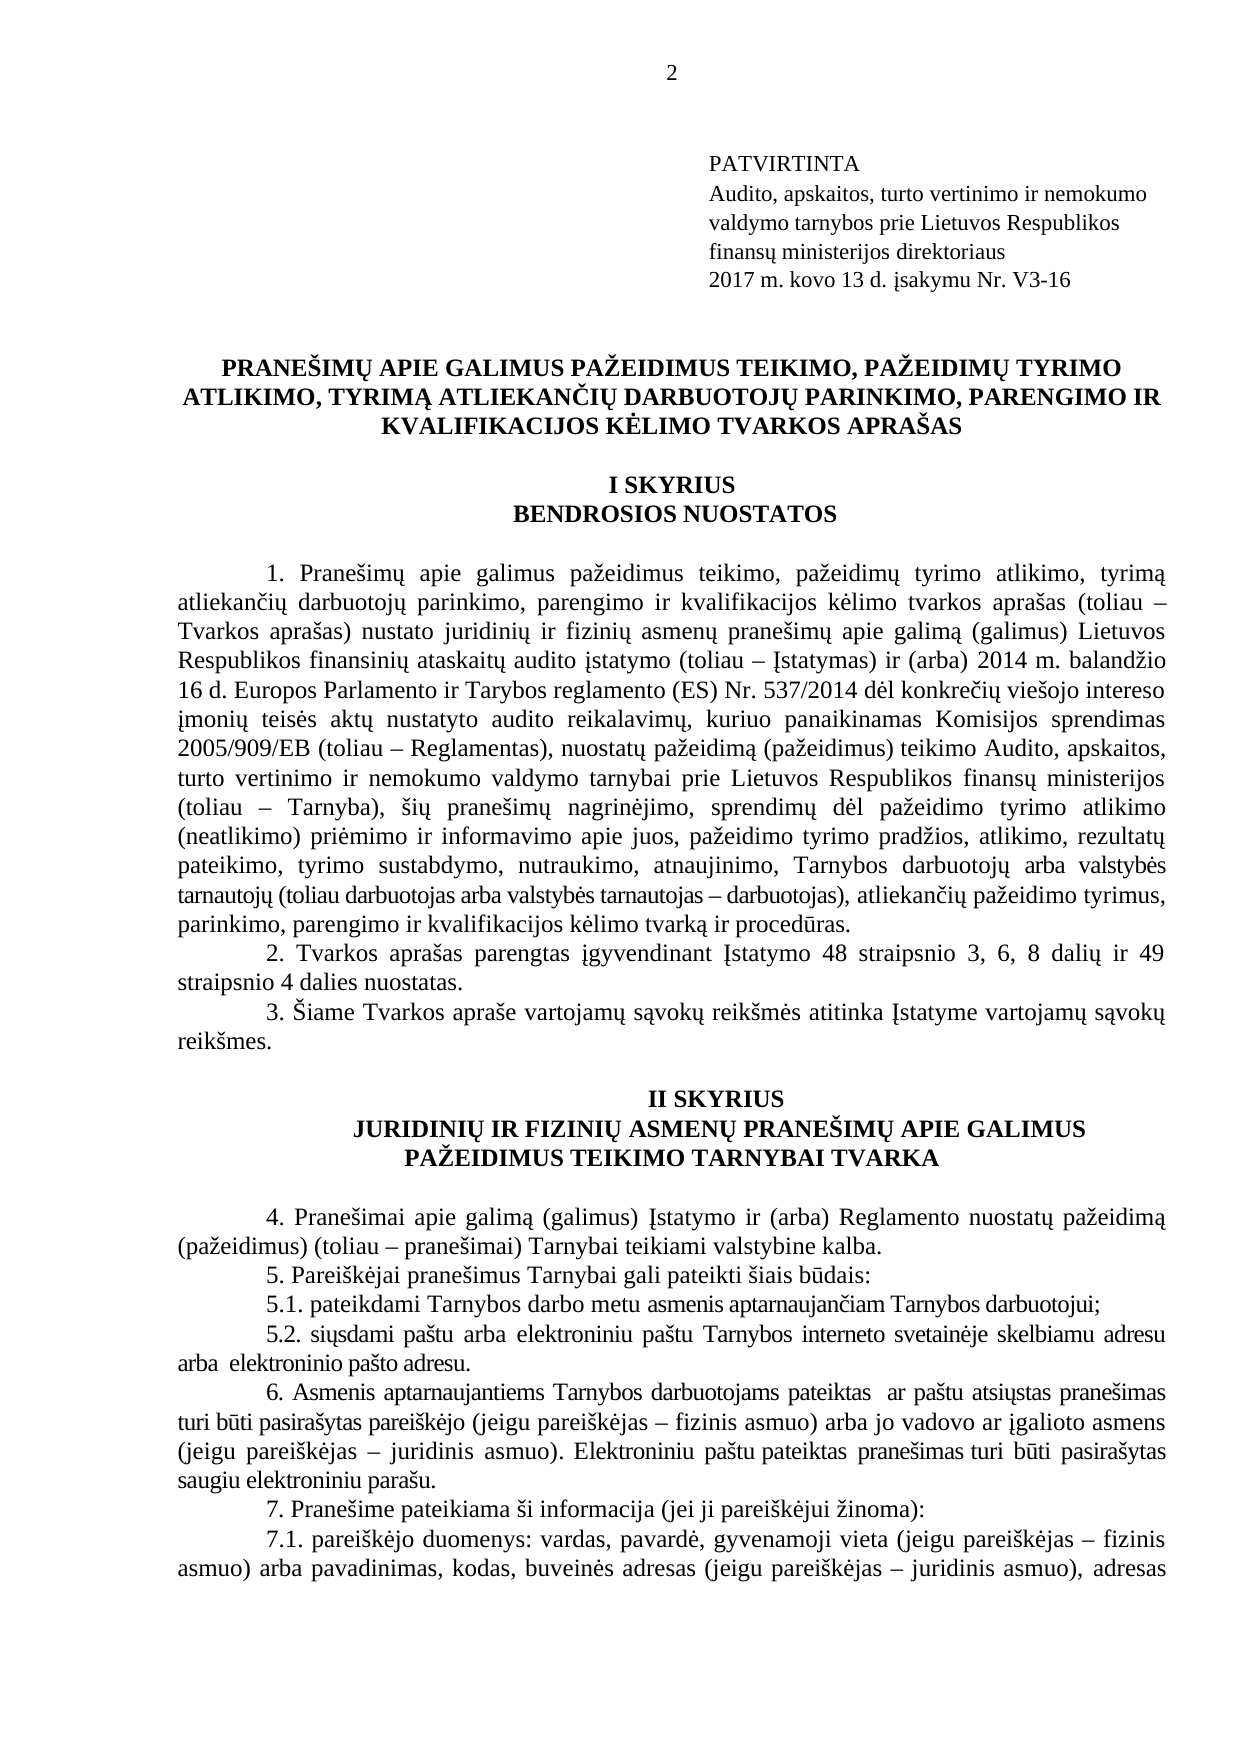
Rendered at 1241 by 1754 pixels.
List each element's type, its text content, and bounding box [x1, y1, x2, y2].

text Audito, apskaitos, turto vertinimo ir nemokumo [709, 177, 1166, 206]
text valdymo tarnybos prie Lietuvos Respublikos [709, 206, 1166, 235]
text 5.1. pateikdami Tarnybos darbo metu asmenis aptarnaujančiam Tarnybos darbuotojui; [177, 1289, 1166, 1318]
text finansų ministerijos direktoriaus [709, 235, 1166, 264]
text II skyrius [177, 1084, 1166, 1113]
text BENDROSIOS NUOSTATOS [177, 499, 1166, 528]
text 4. Pranešimai apie galimą (galimus) Įstatymo ir (arba) Reglamento nuostatų pažeidimą (pažeidimus) (toliau – pranešimai) Tarnybai teikiami valstybine kalba. [177, 1201, 1166, 1260]
text 6. Asmenis aptarnaujantiems Tarnybos darbuotojams pateiktas ar paštu atsiųstas pranešimas turi būti pasirašytas pareiškėjo (jeigu pareiškėjas – fizinis asmuo) arba jo vadovo ar įgalioto asmens (jeigu pareiškėjas – juridinis asmuo). Elektroniniu paštu pateiktas pranešimas turi būti pasirašytas saugiu elektroniniu parašu. [177, 1377, 1166, 1494]
text 2017 m. kovo 13 d. įsakymu Nr. V3-16 [709, 264, 1166, 294]
text 2. Tvarkos aprašas parengtas įgyvendinant Įstatymo 48 straipsnio 3, 6, 8 dalių ir 49 straipsnio 4 dalies nuostatas. [177, 938, 1166, 996]
text I skyrius [177, 469, 1166, 499]
text 5.2. siųsdami paštu arba elektroniniu paštu Tarnybos interneto svetainėje skelbiamu adresu arba elektroninio pašto adresu. [177, 1318, 1166, 1377]
text 5. Pareiškėjai pranešimus Tarnybai gali pateikti šiais būdais: [177, 1260, 1166, 1289]
text 7.1. pareiškėjo duomenys: vardas, pavardė, gyvenamoji vieta (jeigu pareiškėjas – fizinis asmuo) arba pavadinimas, kodas, buveinės adresas (jeigu pareiškėjas – juridinis asmuo), adresas [177, 1523, 1166, 1582]
text 3. Šiame Tvarkos apraše vartojamų sąvokų reikšmės atitinka Įstatyme vartojamų sąvokų reikšmes. [177, 996, 1166, 1055]
text juridinių ir fizinių ASMENŲ PRANEŠIMŲ APIE GALIMUS PAŽEIDIMUS TEIKIMO TARNYBAI TVARKA [177, 1113, 1166, 1172]
text PATVIRTINTA [709, 147, 1166, 177]
text 1. Pranešimų apie galimus pažeidimus teikimo, pažeidimų tyrimo atlikimo, tyrimą atliekančių darbuotojų parinkimo, parengimo ir kvalifikacijos kėlimo tvarkos aprašas (toliau – Tvarkos aprašas) nustato juridinių ir fizinių asmenų pranešimų apie galimą (galimus) Lietuvos Respublikos finansinių ataskaitų audito įstatymo (toliau – Įstatymas) ir (arba) 2014 m. balandžio 16 d. Europos Parlamento ir Tarybos reglamento (ES) Nr. 537/2014 dėl konkrečių viešojo intereso įmonių teisės aktų nustatyto audito reikalavimų, kuriuo panaikinamas Komisijos sprendimas 2005/909/EB (toliau – Reglamentas), nuostatų pažeidimą (pažeidimus) teikimo Audito, apskaitos, turto vertinimo ir nemokumo valdymo tarnybai prie Lietuvos Respublikos finansų ministerijos (toliau – Tarnyba), šių pranešimų nagrinėjimo, sprendimų dėl pažeidimo tyrimo atlikimo (neatlikimo) priėmimo ir informavimo apie juos, pažeidimo tyrimo pradžios, atlikimo, rezultatų pateikimo, tyrimo sustabdymo, nutraukimo, atnaujinimo, Tarnybos darbuotojų arba valstybės tarnautojų (toliau darbuotojas arba valstybės tarnautojas – darbuotojas), atliekančių pažeidimo tyrimus, parinkimo, parengimo ir kvalifikacijos kėlimo tvarką ir procedūras. [177, 557, 1166, 938]
text pranešimų apie galimus pažeidimus teikimo, pažeidimų TYRIMo atlikimo, tyrimą atliekančių darbuotojų parinkimo, parengimo ir kvalifikacijos kėlimo tvarkos aprašas [177, 352, 1166, 440]
text 7. Pranešime pateikiama ši informacija (jei ji pareiškėjui žinoma): [177, 1494, 1166, 1523]
